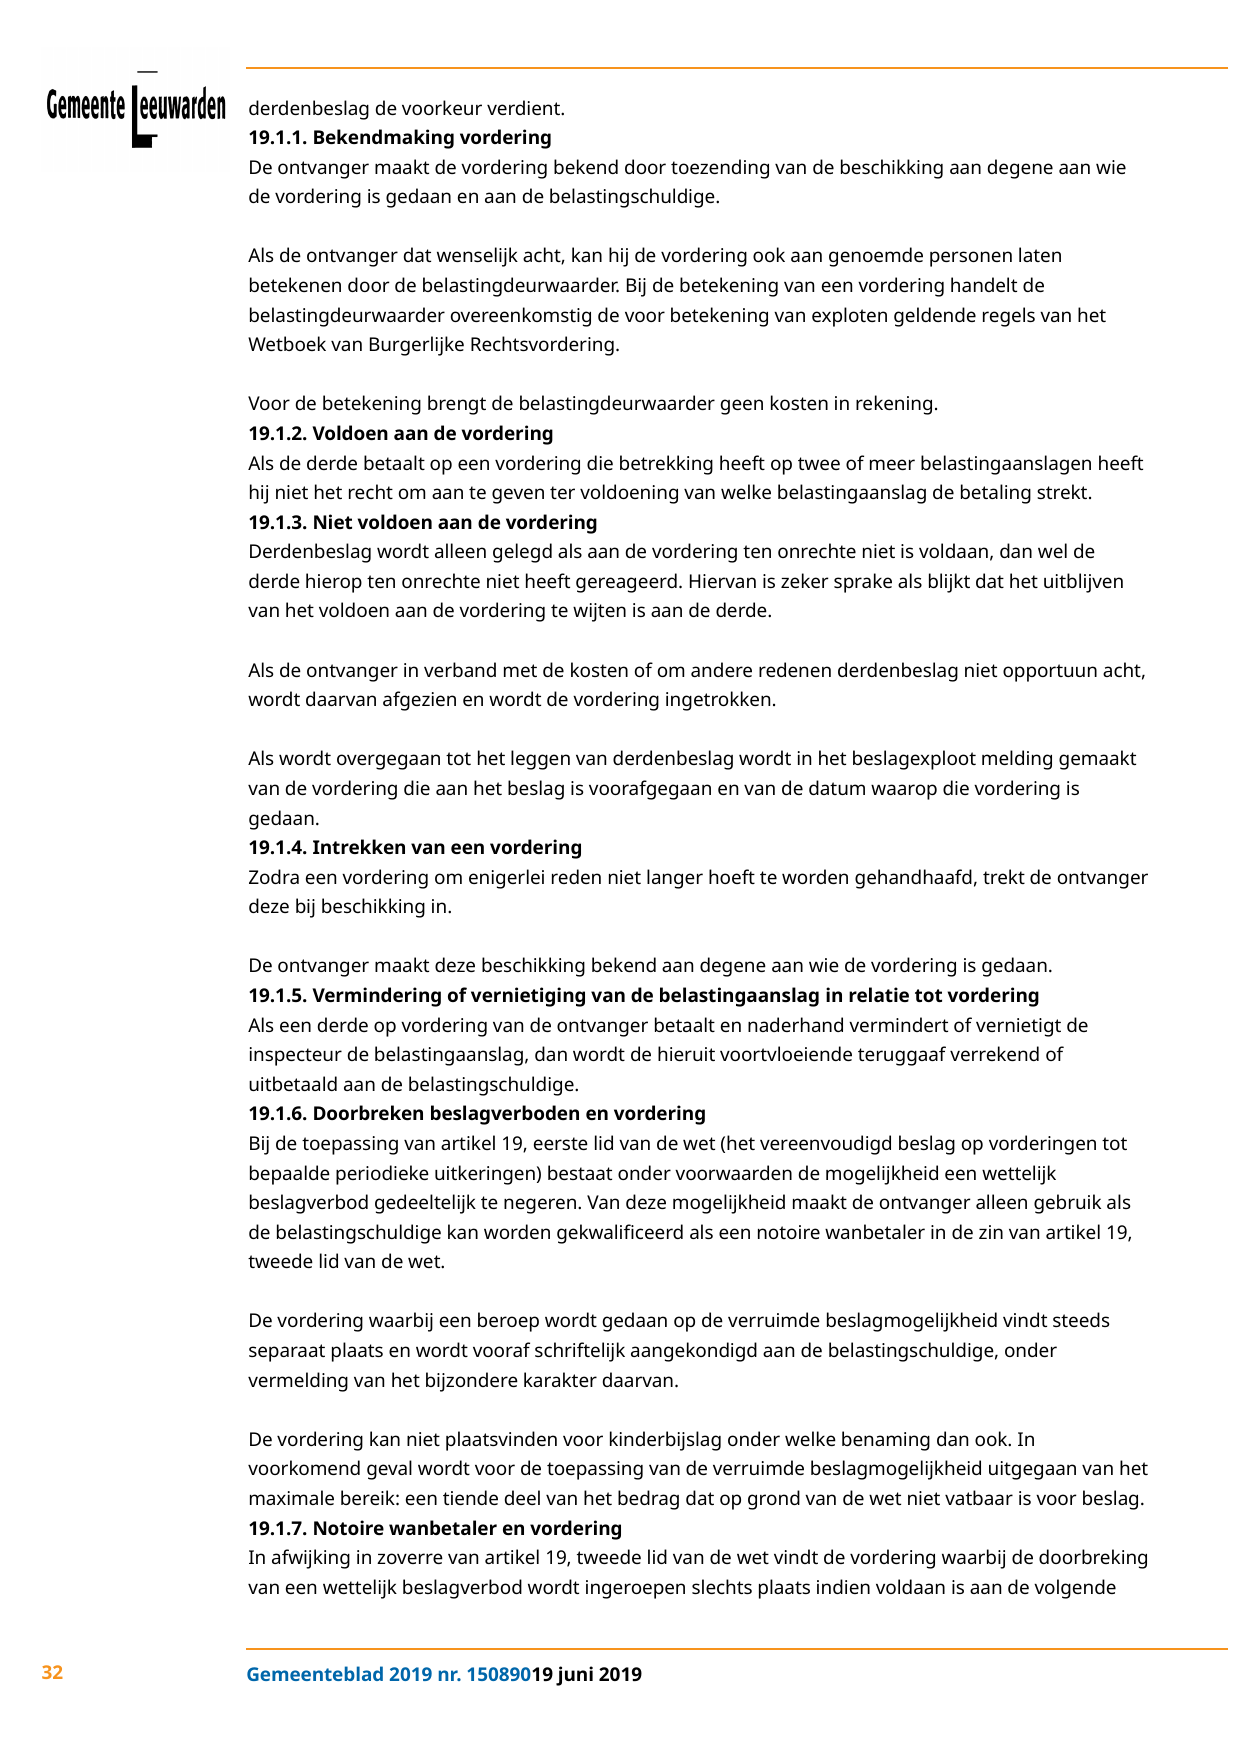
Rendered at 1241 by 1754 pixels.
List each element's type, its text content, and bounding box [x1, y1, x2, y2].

text 19.1.2. Voldoen aan de vordering [248, 420, 1152, 446]
text In afwijking in zoverre van artikel 19, tweede lid van de wet vindt de vordering waarbij de doorbreking van een wettelijk beslagverbod wordt ingeroepen slechts plaats indien voldaan is aan de volgende [248, 1544, 1152, 1600]
text 19.1.7. Notoire wanbetaler en vordering [248, 1515, 1152, 1541]
text Als de ontvanger dat wenselijk acht, kan hij de vordering ook aan genoemde personen laten betekenen door de belastingdeurwaarder. Bij de betekening van een vordering handelt de belastingdeurwaarder overeenkomstig de voor betekening van exploten geldende regels van het Wetboek van Burgerlijke Rechtsvordering. [248, 243, 1152, 357]
text Als wordt overgegaan tot het leggen van derdenbeslag wordt in het beslagexploot melding gemaakt van de vordering die aan het beslag is voorafgegaan en van de datum waarop die vordering is gedaan. [248, 746, 1152, 831]
text Zodra een vordering om enigerlei reden niet langer hoeft te worden gehandhaafd, trekt de ontvanger deze bij beschikking in. [248, 864, 1152, 919]
text 19.1.6. Doorbreken beslagverboden en vordering [248, 1101, 1152, 1126]
text Als de derde betaalt op een vordering die betrekking heeft op twee of meer belastingaanslagen heeft hij niet het recht om aan te geven ter voldoening van welke belastingaanslag de betaling strekt. [248, 450, 1152, 505]
text Bij de toepassing van artikel 19, eerste lid van de wet (het vereenvoudigd beslag op vorderingen tot bepaalde periodieke uitkeringen) bestaat onder voorwaarden de mogelijkheid een wettelijk beslagverbod gedeeltelijk te negeren. Van deze mogelijkheid maakt de ontvanger alleen gebruik als de belastingschuldige kan worden gekwalificeerd als een notoire wanbetaler in de zin van artikel 19, tweede lid van de wet. [248, 1130, 1152, 1274]
text Als de ontvanger in verband met de kosten of om andere redenen derdenbeslag niet opportuun acht, wordt daarvan afgezien en wordt de vordering ingetrokken. [248, 657, 1152, 712]
text De ontvanger maakt deze beschikking bekend aan degene aan wie de vordering is gedaan. [248, 953, 1152, 978]
text 19.1.4. Intrekken van een vordering [248, 834, 1152, 860]
text 19.1.3. Niet voldoen aan de vordering [248, 509, 1152, 535]
text Voor de betekening brengt de belastingdeurwaarder geen kosten in rekening. [248, 391, 1152, 416]
text Derdenbeslag wordt alleen gelegd als aan de vordering ten onrechte niet is voldaan, dan wel de derde hierop ten onrechte niet heeft gereageerd. Hiervan is zeker sprake als blijkt dat het uitblijven van het voldoen aan de vordering te wijten is aan de derde. [248, 538, 1152, 623]
text 19.1.5. Vermindering of vernietiging van de belastingaanslag in relatie tot vordering [248, 982, 1152, 1008]
text De ontvanger maakt de vordering bekend door toezending van de beschikking aan degene aan wie de vordering is gedaan en aan de belastingschuldige. [248, 154, 1152, 209]
text De vordering kan niet plaatsvinden voor kinderbijslag onder welke benaming dan ook. In voorkomend geval wordt voor de toepassing van de verruimde beslagmogelijkheid uitgegaan van het maximale bereik: een tiende deel van het bedrag dat op grond van de wet niet vatbaar is voor beslag. [248, 1426, 1152, 1511]
text 19.1.1. Bekendmaking vordering [248, 124, 1152, 150]
text Als een derde op vordering van de ontvanger betaalt en naderhand vermindert of vernietigt de inspecteur de belastingaanslag, dan wordt de hieruit voortvloeiende teruggaaf verrekend of uitbetaald aan de belastingschuldige. [248, 1012, 1152, 1097]
picture [41, 47, 231, 172]
text derdenbeslag de voorkeur verdient. [248, 95, 1152, 121]
text De vordering waarbij een beroep wordt gedaan op de verruimde beslagmogelijkheid vindt steeds separaat plaats en wordt vooraf schriftelijk aangekondigd aan de belastingschuldige, onder vermelding van het bijzondere karakter daarvan. [248, 1308, 1152, 1393]
